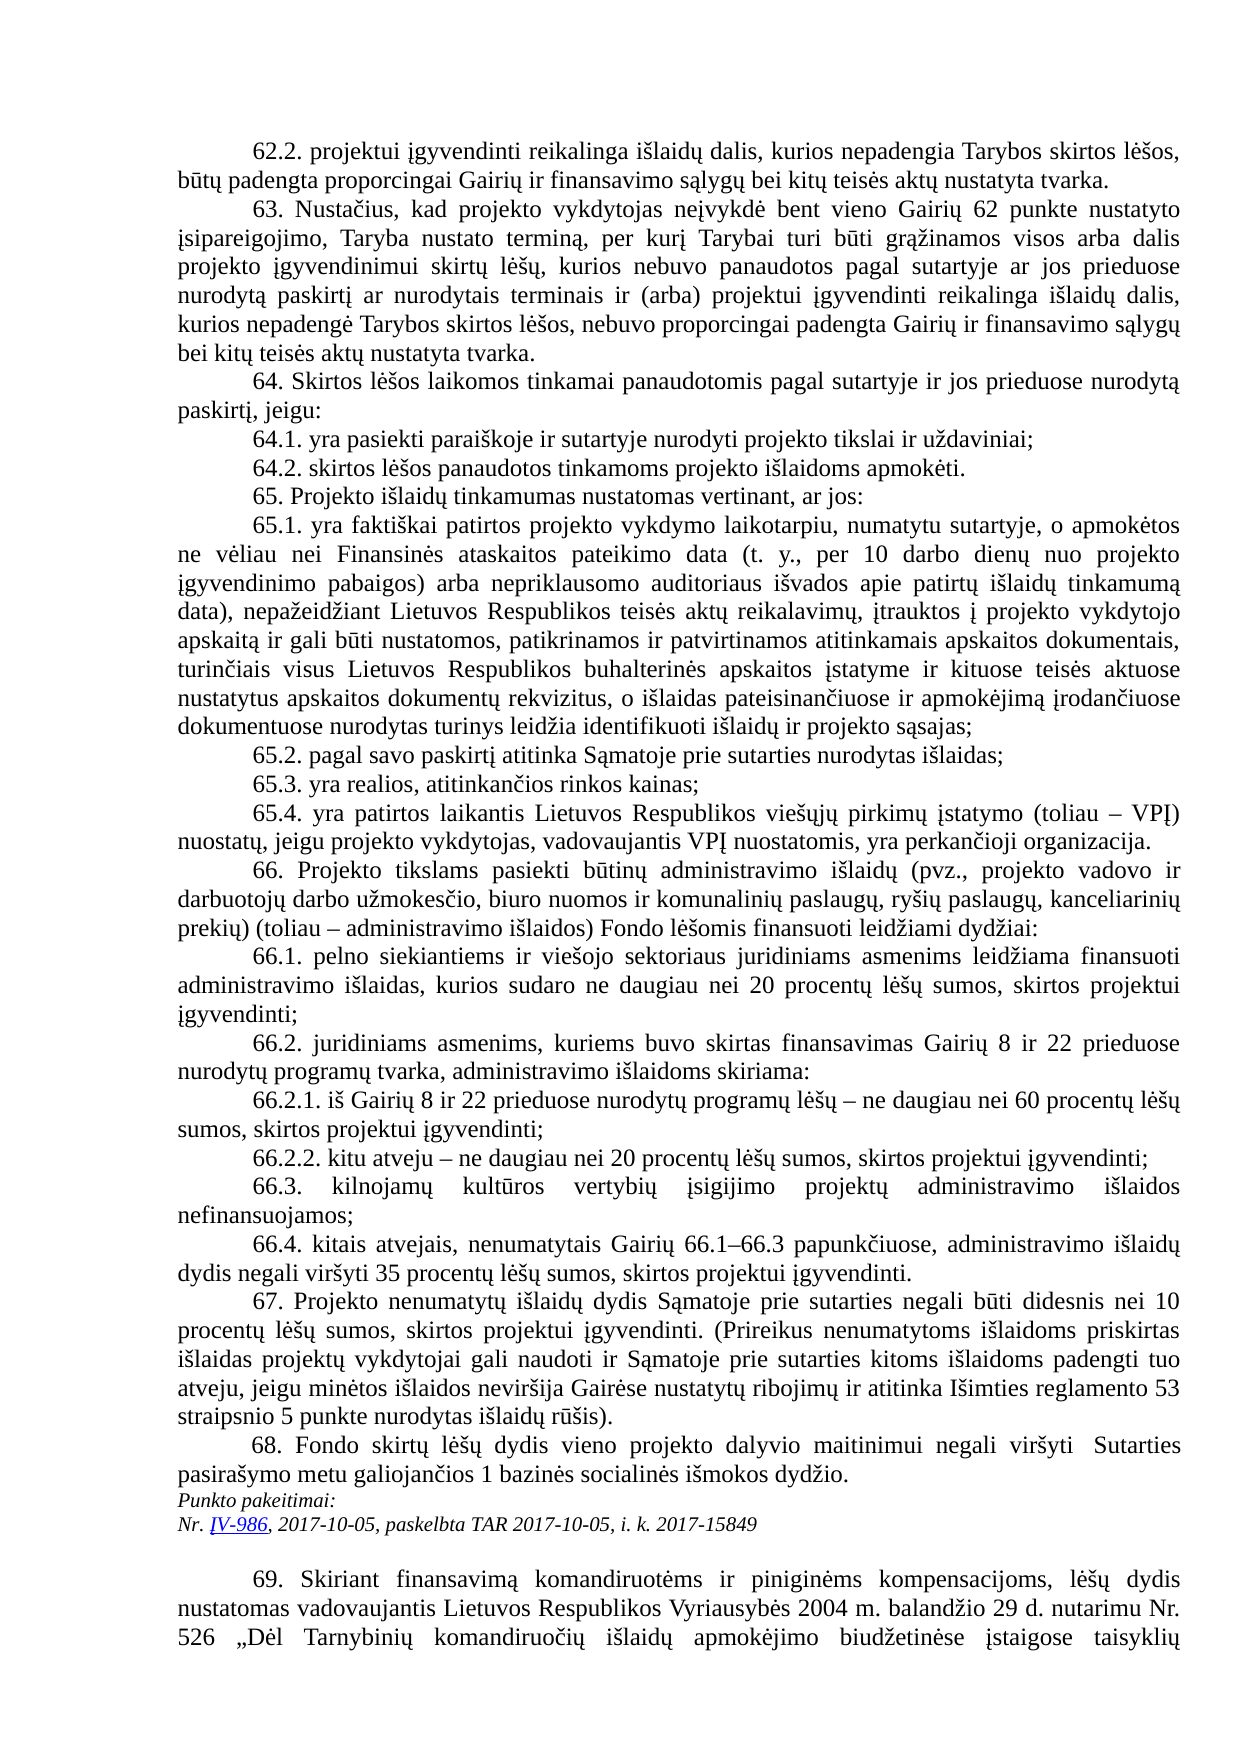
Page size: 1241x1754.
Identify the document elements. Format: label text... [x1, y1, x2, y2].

text 66.2.2. kitu atveju – ne daugiau nei 20 procentų lėšų sumos, skirtos projektui įgyvendinti; [177, 1143, 1181, 1171]
text 64.1. yra pasiekti paraiškoje ir sutartyje nurodyti projekto tikslai ir uždaviniai; [177, 424, 1181, 453]
text 64. Skirtos lėšos laikomos tinkamai panaudotomis pagal sutartyje ir jos prieduose nurodytą paskirtį, jeigu: [177, 366, 1181, 424]
text 69. Skiriant finansavimą komandiruotėms ir piniginėms kompensacijoms, lėšų dydis nustatomas vadovaujantis Lietuvos Respublikos Vyriausybės 2004 m. balandžio 29 d. nutarimu Nr. 526 „Dėl Tarnybinių komandiruočių išlaidų apmokėjimo biudžetinėse įstaigose taisyklių [177, 1564, 1181, 1651]
text 66.2. juridiniams asmenims, kuriems buvo skirtas finansavimas Gairių 8 ir 22 prieduose nurodytų programų tvarka, administravimo išlaidoms skiriama: [177, 1028, 1181, 1085]
text 66.1. pelno siekiantiems ir viešojo sektoriaus juridiniams asmenims leidžiama finansuoti administravimo išlaidas, kurios sudaro ne daugiau nei 20 procentų lėšų sumos, skirtos projektui įgyvendinti; [177, 941, 1181, 1028]
text Nr. ĮV-986, 2017-10-05, paskelbta TAR 2017-10-05, i. k. 2017-15849 [177, 1512, 1181, 1536]
text 64.2. skirtos lėšos panaudotos tinkamoms projekto išlaidoms apmokėti. [177, 453, 1181, 481]
text 66.2.1. iš Gairių 8 ir 22 prieduose nurodytų programų lėšų – ne daugiau nei 60 procentų lėšų sumos, skirtos projektui įgyvendinti; [177, 1085, 1181, 1143]
text 67. Projekto nenumatytų išlaidų dydis Sąmatoje prie sutarties negali būti didesnis nei 10 procentų lėšų sumos, skirtos projektui įgyvendinti. (Prireikus nenumatytoms išlaidoms priskirtas išlaidas projektų vykdytojai gali naudoti ir Sąmatoje prie sutarties kitoms išlaidoms padengti tuo atveju, jeigu minėtos išlaidos neviršija Gairėse nustatytų ribojimų ir atitinka Išimties reglamento 53 straipsnio 5 punkte nurodytas išlaidų rūšis). [177, 1286, 1181, 1430]
text 65.4. yra patirtos laikantis Lietuvos Respublikos viešųjų pirkimų įstatymo (toliau – VPĮ) nuostatų, jeigu projekto vykdytojas, vadovaujantis VPĮ nuostatomis, yra perkančioji organizacija. [177, 798, 1181, 855]
text 65.2. pagal savo paskirtį atitinka Sąmatoje prie sutarties nurodytas išlaidas; [177, 740, 1181, 769]
text 65.1. yra faktiškai patirtos projekto vykdymo laikotarpiu, numatytu sutartyje, o apmokėtos ne vėliau nei Finansinės ataskaitos pateikimo data (t. y., per 10 darbo dienų nuo projekto įgyvendinimo pabaigos) arba nepriklausomo auditoriaus išvados apie patirtų išlaidų tinkamumą data), nepažeidžiant Lietuvos Respublikos teisės aktų reikalavimų, įtrauktos į projekto vykdytojo apskaitą ir gali būti nustatomos, patikrinamos ir patvirtinamos atitinkamais apskaitos dokumentais, turinčiais visus Lietuvos Respublikos buhalterinės apskaitos įstatyme ir kituose teisės aktuose nustatytus apskaitos dokumentų rekvizitus, o išlaidas pateisinančiuose ir apmokėjimą įrodančiuose dokumentuose nurodytas turinys leidžia identifikuoti išlaidų ir projekto sąsajas; [177, 510, 1181, 740]
text 65. Projekto išlaidų tinkamumas nustatomas vertinant, ar jos: [177, 481, 1181, 510]
text 66.4. kitais atvejais, nenumatytais Gairių 66.1–66.3 papunkčiuose, administravimo išlaidų dydis negali viršyti 35 procentų lėšų sumos, skirtos projektui įgyvendinti. [177, 1229, 1181, 1286]
text Punkto pakeitimai: [177, 1488, 1181, 1512]
text 66. Projekto tikslams pasiekti būtinų administravimo išlaidų (pvz., projekto vadovo ir darbuotojų darbo užmokesčio, biuro nuomos ir komunalinių paslaugų, ryšių paslaugų, kanceliarinių prekių) (toliau – administravimo išlaidos) Fondo lėšomis finansuoti leidžiami dydžiai: [177, 855, 1181, 941]
text 62.2. projektui įgyvendinti reikalinga išlaidų dalis, kurios nepadengia Tarybos skirtos lėšos, būtų padengta proporcingai Gairių ir finansavimo sąlygų bei kitų teisės aktų nustatyta tvarka. [177, 136, 1181, 194]
text 68. Fondo skirtų lėšų dydis vieno projekto dalyvio maitinimui negali viršyti Sutarties pasirašymo metu galiojančios 1 bazinės socialinės išmokos dydžio. [177, 1430, 1181, 1488]
text 63. Nustačius, kad projekto vykdytojas neįvykdė bent vieno Gairių 62 punkte nustatyto įsipareigojimo, Taryba nustato terminą, per kurį Tarybai turi būti grąžinamos visos arba dalis projekto įgyvendinimui skirtų lėšų, kurios nebuvo panaudotos pagal sutartyje ar jos prieduose nurodytą paskirtį ar nurodytais terminais ir (arba) projektui įgyvendinti reikalinga išlaidų dalis, kurios nepadengė Tarybos skirtos lėšos, nebuvo proporcingai padengta Gairių ir finansavimo sąlygų bei kitų teisės aktų nustatyta tvarka. [177, 194, 1181, 366]
text 65.3. yra realios, atitinkančios rinkos kainas; [177, 769, 1181, 798]
text 66.3. kilnojamų kultūros vertybių įsigijimo projektų administravimo išlaidos nefinansuojamos; [177, 1171, 1181, 1229]
